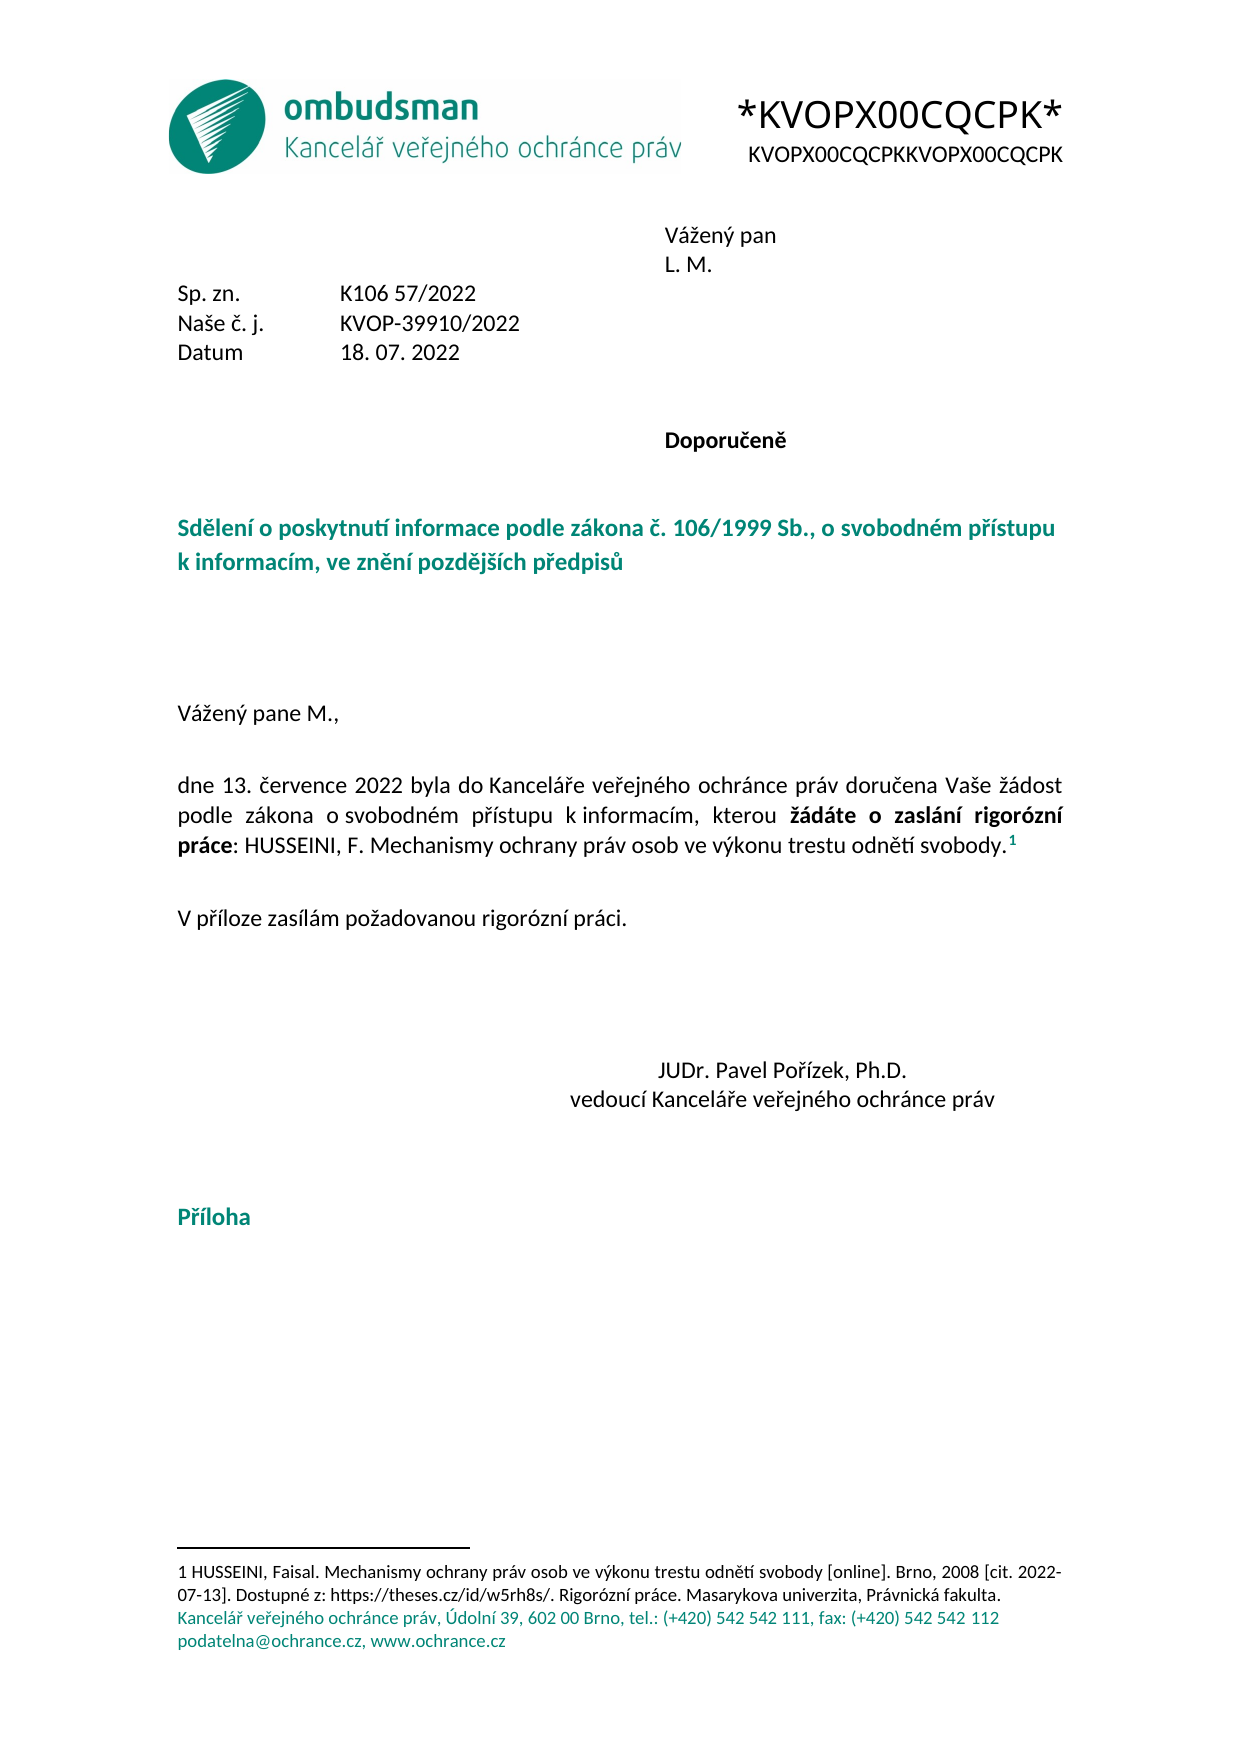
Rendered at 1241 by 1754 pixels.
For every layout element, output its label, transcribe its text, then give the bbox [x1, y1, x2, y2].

text HUSSEINI, Faisal. Mechanismy ochrany práv osob ve výkonu trestu odnětí svobody [online]. Brno, 2008 [cit. 2022-07-13]. Dostupné z: https://theses.cz/id/w5rh8s/. Rigorózní práce. Masarykova univerzita, Právnická fakulta. [177, 1560, 1063, 1606]
text Příloha [177, 1202, 1063, 1232]
text Vážený pane M., [177, 698, 1063, 727]
table_header Vážený pan L. M. Doporučeně [665, 220, 1085, 513]
subtitle Sdělení o poskytnutí informace podle zákona č. 106/1999 Sb., o svobodném přístupu k informacím, ve znění pozdějších předpisů [177, 513, 1063, 577]
text vedoucí Kanceláře veřejného ochránce práv [502, 1084, 1063, 1114]
text dne 13. července 2022 byla do Kanceláře veřejného ochránce práv doručena Vaše žádost podle zákona o svobodném přístupu k informacím, kterou žádáte o zaslání rigorózní práce: HUSSEINI, F. Mechanismy ochrany práv osob ve výkonu trestu odnětí svobody. [177, 770, 1063, 860]
table_header Sp. zn. Naše č. j. Datum [177, 220, 340, 513]
table_header K106 57/2022 KVOP-39910/2022 18. 07. 2022 [340, 220, 664, 513]
text JUDr. Pavel Pořízek, Ph.D. [502, 1055, 1063, 1084]
text V příloze zasílám požadovanou rigorózní práci. [177, 903, 1063, 932]
